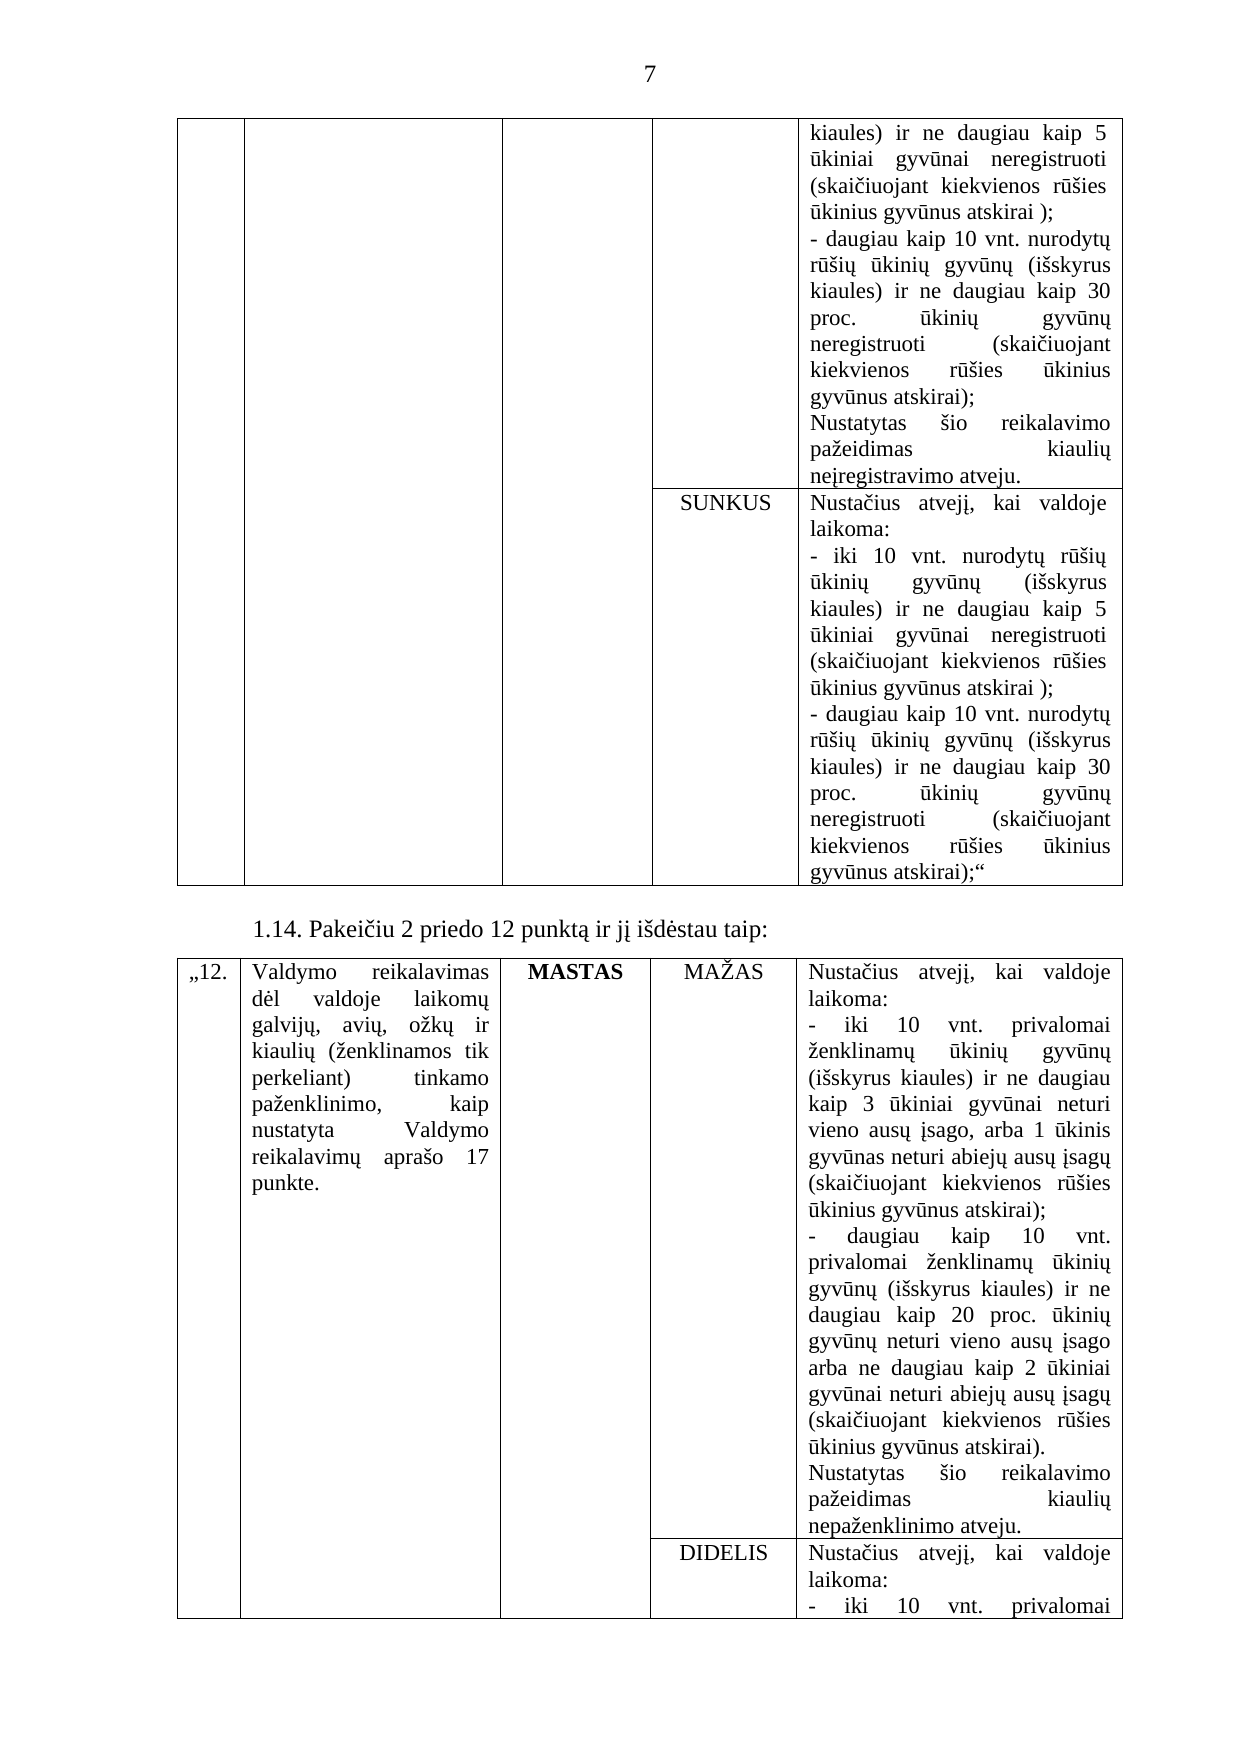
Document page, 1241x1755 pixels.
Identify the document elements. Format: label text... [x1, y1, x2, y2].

table_header „12. [178, 959, 240, 1618]
text 1.14. Pakeičiu 2 priedo 12 punktą ir jį išdėstau taip: [252, 914, 1122, 943]
table_cell SUNKUS [653, 489, 798, 884]
table_cell DIDELIS [651, 1539, 796, 1618]
table_cell [503, 119, 652, 884]
table_cell Nustačius atvejį, kai valdoje laikoma: - iki 10 vnt. privalomai [797, 1539, 1122, 1618]
table_header [178, 119, 244, 884]
table_cell kiaules) ir ne daugiau kaip 5 ūkiniai gyvūnai neregistruoti (skaičiuojant kiekvienos rūšies ūkinius gyvūnus atskirai ); - daugiau kaip 10 vnt. nurodytų rūšių ūkinių gyvūnų (išskyrus kiaules) ir ne daugiau kaip 30 proc. ūkinių gyvūnų neregistruoti (skaičiuojant kiekvienos rūšies ūkinius gyvūnus atskirai); Nustatytas šio reikalavimo pažeidimas kiaulių neįregistravimo atveju. [799, 119, 1122, 488]
table_header MASTAS [501, 959, 650, 1618]
table_header [245, 119, 502, 884]
table_header Valdymo reikalavimas dėl valdoje laikomų galvijų, avių, ožkų ir kiaulių (ženklinamos tik perkeliant) tinkamo paženklinimo, kaip nustatyta Valdymo reikalavimų aprašo 17 punkte. [241, 959, 500, 1618]
table_cell [653, 119, 798, 488]
table_header Nustačius atvejį, kai valdoje laikoma: - iki 10 vnt. privalomai ženklinamų ūkinių gyvūnų (išskyrus kiaules) ir ne daugiau kaip 3 ūkiniai gyvūnai neturi vieno ausų įsago, arba 1 ūkinis gyvūnas neturi abiejų ausų įsagų (skaičiuojant kiekvienos rūšies ūkinius gyvūnus atskirai); - daugiau kaip 10 vnt. privalomai ženklinamų ūkinių gyvūnų (išskyrus kiaules) ir ne daugiau kaip 20 proc. ūkinių gyvūnų neturi vieno ausų įsago arba ne daugiau kaip 2 ūkiniai gyvūnai neturi abiejų ausų įsagų (skaičiuojant kiekvienos rūšies ūkinius gyvūnus atskirai). Nustatytas šio reikalavimo pažeidimas kiaulių nepaženklinimo atveju. [797, 959, 1122, 1538]
table_header MAŽAS [651, 959, 796, 1538]
table_cell Nustačius atvejį, kai valdoje laikoma: - iki 10 vnt. nurodytų rūšių ūkinių gyvūnų (išskyrus kiaules) ir ne daugiau kaip 5 ūkiniai gyvūnai neregistruoti (skaičiuojant kiekvienos rūšies ūkinius gyvūnus atskirai ); - daugiau kaip 10 vnt. nurodytų rūšių ūkinių gyvūnų (išskyrus kiaules) ir ne daugiau kaip 30 proc. ūkinių gyvūnų neregistruoti (skaičiuojant kiekvienos rūšies ūkinius gyvūnus atskirai);“ [799, 489, 1122, 884]
